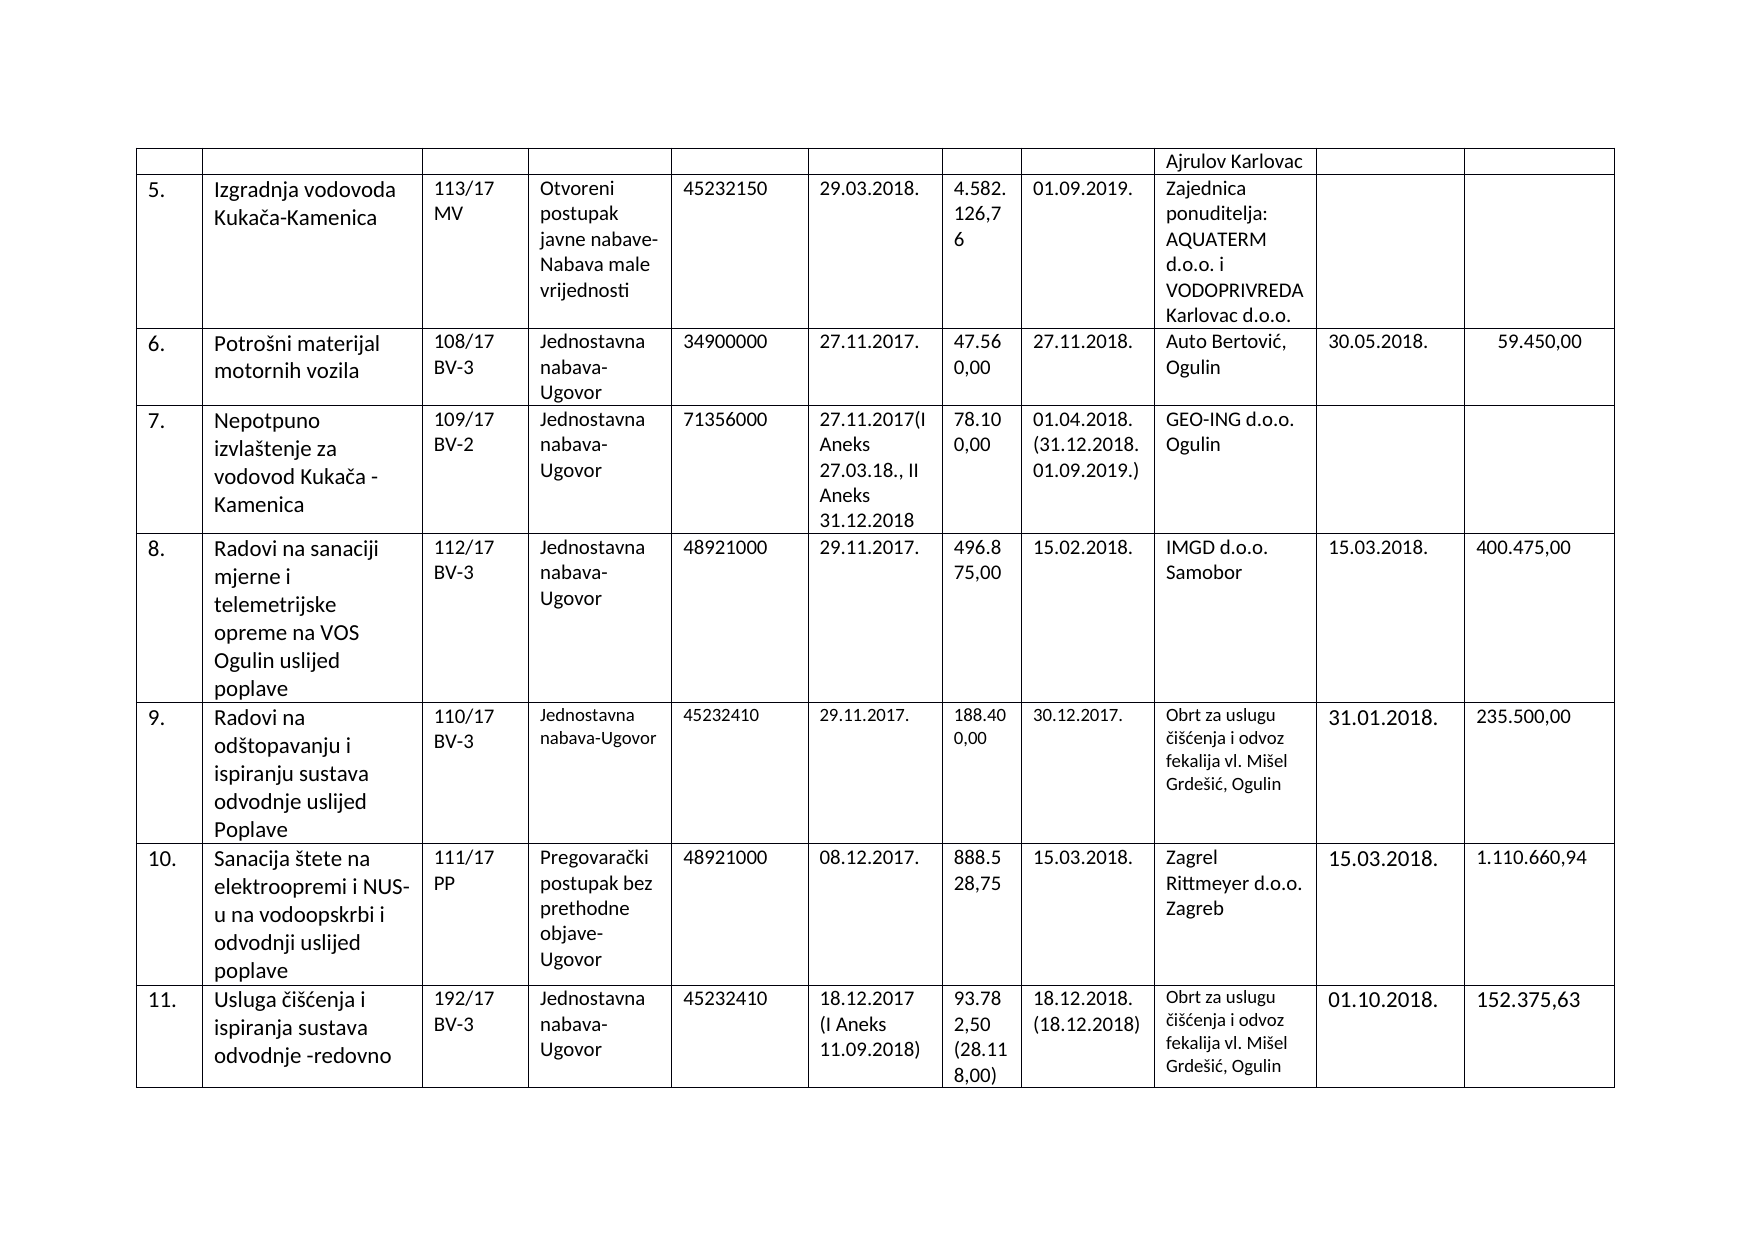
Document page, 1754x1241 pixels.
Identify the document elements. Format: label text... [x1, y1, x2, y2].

table_cell 27.11.2018. [1022, 329, 1154, 405]
table_cell 27.11.2017(I Aneks 27.03.18., II Aneks 31.12.2018 [809, 406, 942, 533]
table_cell Jednostavna nabava-Ugovor [529, 986, 671, 1087]
table_cell Ajrulov Karlovac [1155, 149, 1316, 174]
table_cell 30.12.2017. [1022, 703, 1154, 843]
table_cell 78.100,00 [943, 406, 1021, 533]
table_cell 1.110.660,94 [1465, 844, 1614, 984]
table_cell Jednostavna nabava-Ugovor [529, 703, 671, 843]
table_cell 30.05.2018. [1317, 329, 1464, 405]
table_cell Obrt za uslugu čišćenja i odvoz fekalija vl. Mišel Grdešić, Ogulin [1155, 703, 1316, 843]
table_cell Jednostavna nabava-Ugovor [529, 406, 671, 533]
table_cell Izgradnja vodovoda Kukača-Kamenica [203, 175, 422, 328]
table_cell 8. [137, 534, 202, 702]
table_cell [203, 149, 422, 174]
table_cell 7. [137, 406, 202, 533]
table_cell 29.11.2017. [809, 534, 942, 702]
table_cell 29.03.2018. [809, 175, 942, 328]
table_cell [1317, 406, 1464, 533]
table_cell 18.12.2017 (I Aneks 11.09.2018) [809, 986, 942, 1087]
table_cell [423, 149, 528, 174]
table_cell 888.528,75 [943, 844, 1021, 984]
table_cell 188.400,00 [943, 703, 1021, 843]
table_cell [1465, 149, 1614, 174]
table_cell Auto Bertović, Ogulin [1155, 329, 1316, 405]
table_cell Otvoreni postupak javne nabave-Nabava male vrijednosti [529, 175, 671, 328]
table_cell 29.11.2017. [809, 703, 942, 843]
table_cell [529, 149, 671, 174]
table_cell 45232410 [672, 703, 808, 843]
table_cell Potrošni materijal motornih vozila [203, 329, 422, 405]
table_cell Nepotpuno izvlaštenje za vodovod Kukača -Kamenica [203, 406, 422, 533]
table_cell [137, 149, 202, 174]
table_cell 27.11.2017. [809, 329, 942, 405]
table_cell 45232410 [672, 986, 808, 1087]
table_cell 48921000 [672, 534, 808, 702]
table_cell 4.582.126,76 [943, 175, 1021, 328]
table_cell 6. [137, 329, 202, 405]
table_cell 9. [137, 703, 202, 843]
table_cell 5. [137, 175, 202, 328]
table_cell 15.02.2018. [1022, 534, 1154, 702]
table_cell [943, 149, 1021, 174]
table_cell 31.01.2018. [1317, 703, 1464, 843]
table_cell 45232150 [672, 175, 808, 328]
table_cell 192/17 BV-3 [423, 986, 528, 1087]
table_cell 110/17 BV-3 [423, 703, 528, 843]
table_cell 11. [137, 986, 202, 1087]
table_cell 111/17 PP [423, 844, 528, 984]
table_cell Obrt za uslugu čišćenja i odvoz fekalija vl. Mišel Grdešić, Ogulin [1155, 986, 1316, 1087]
table_cell [672, 149, 808, 174]
table_cell 10. [137, 844, 202, 984]
table_cell Zajednica ponuditelja: AQUATERM d.o.o. i VODOPRIVREDA Karlovac d.o.o. [1155, 175, 1316, 328]
table_cell 15.03.2018. [1022, 844, 1154, 984]
table_cell 34900000 [672, 329, 808, 405]
table_cell 01.04.2018. (31.12.2018. 01.09.2019.) [1022, 406, 1154, 533]
table_cell Radovi na sanaciji mjerne i telemetrijske opreme na VOS Ogulin uslijed poplave [203, 534, 422, 702]
table_cell 109/17 BV-2 [423, 406, 528, 533]
table_cell 47.560,00 [943, 329, 1021, 405]
table_cell 48921000 [672, 844, 808, 984]
table_cell Zagrel Rittmeyer d.o.o. Zagreb [1155, 844, 1316, 984]
table_cell Radovi na odštopavanju i ispiranju sustava odvodnje uslijed Poplave [203, 703, 422, 843]
table_cell 71356000 [672, 406, 808, 533]
table_cell Sanacija štete na elektroopremi i NUS-u na vodoopskrbi i odvodnji uslijed poplave [203, 844, 422, 984]
table_cell 08.12.2017. [809, 844, 942, 984]
table_cell [1317, 149, 1464, 174]
table_cell 18.12.2018. (18.12.2018) [1022, 986, 1154, 1087]
table_cell 235.500,00 [1465, 703, 1614, 843]
table_cell 112/17 BV-3 [423, 534, 528, 702]
table_cell 15.03.2018. [1317, 844, 1464, 984]
table_cell 01.09.2019. [1022, 175, 1154, 328]
table_cell Jednostavna nabava-Ugovor [529, 329, 671, 405]
table_cell 59.450,00 [1465, 329, 1614, 405]
table_cell 01.10.2018. [1317, 986, 1464, 1087]
table_cell IMGD d.o.o. Samobor [1155, 534, 1316, 702]
table_cell Jednostavna nabava-Ugovor [529, 534, 671, 702]
table_cell [1465, 406, 1614, 533]
table_cell 113/17 MV [423, 175, 528, 328]
table_cell 108/17 BV-3 [423, 329, 528, 405]
table_cell Usluga čišćenja i ispiranja sustava odvodnje -redovno [203, 986, 422, 1087]
table_cell 93.782,50 (28.118,00) [943, 986, 1021, 1087]
table_cell Pregovarački postupak bez prethodne objave-Ugovor [529, 844, 671, 984]
table_cell 400.475,00 [1465, 534, 1614, 702]
table_cell GEO-ING d.o.o. Ogulin [1155, 406, 1316, 533]
table_cell 15.03.2018. [1317, 534, 1464, 702]
table_cell 152.375,63 [1465, 986, 1614, 1087]
table_cell [1022, 149, 1154, 174]
table_cell [1317, 175, 1464, 328]
table_cell [809, 149, 942, 174]
table_cell [1465, 175, 1614, 328]
table_cell 496.875,00 [943, 534, 1021, 702]
